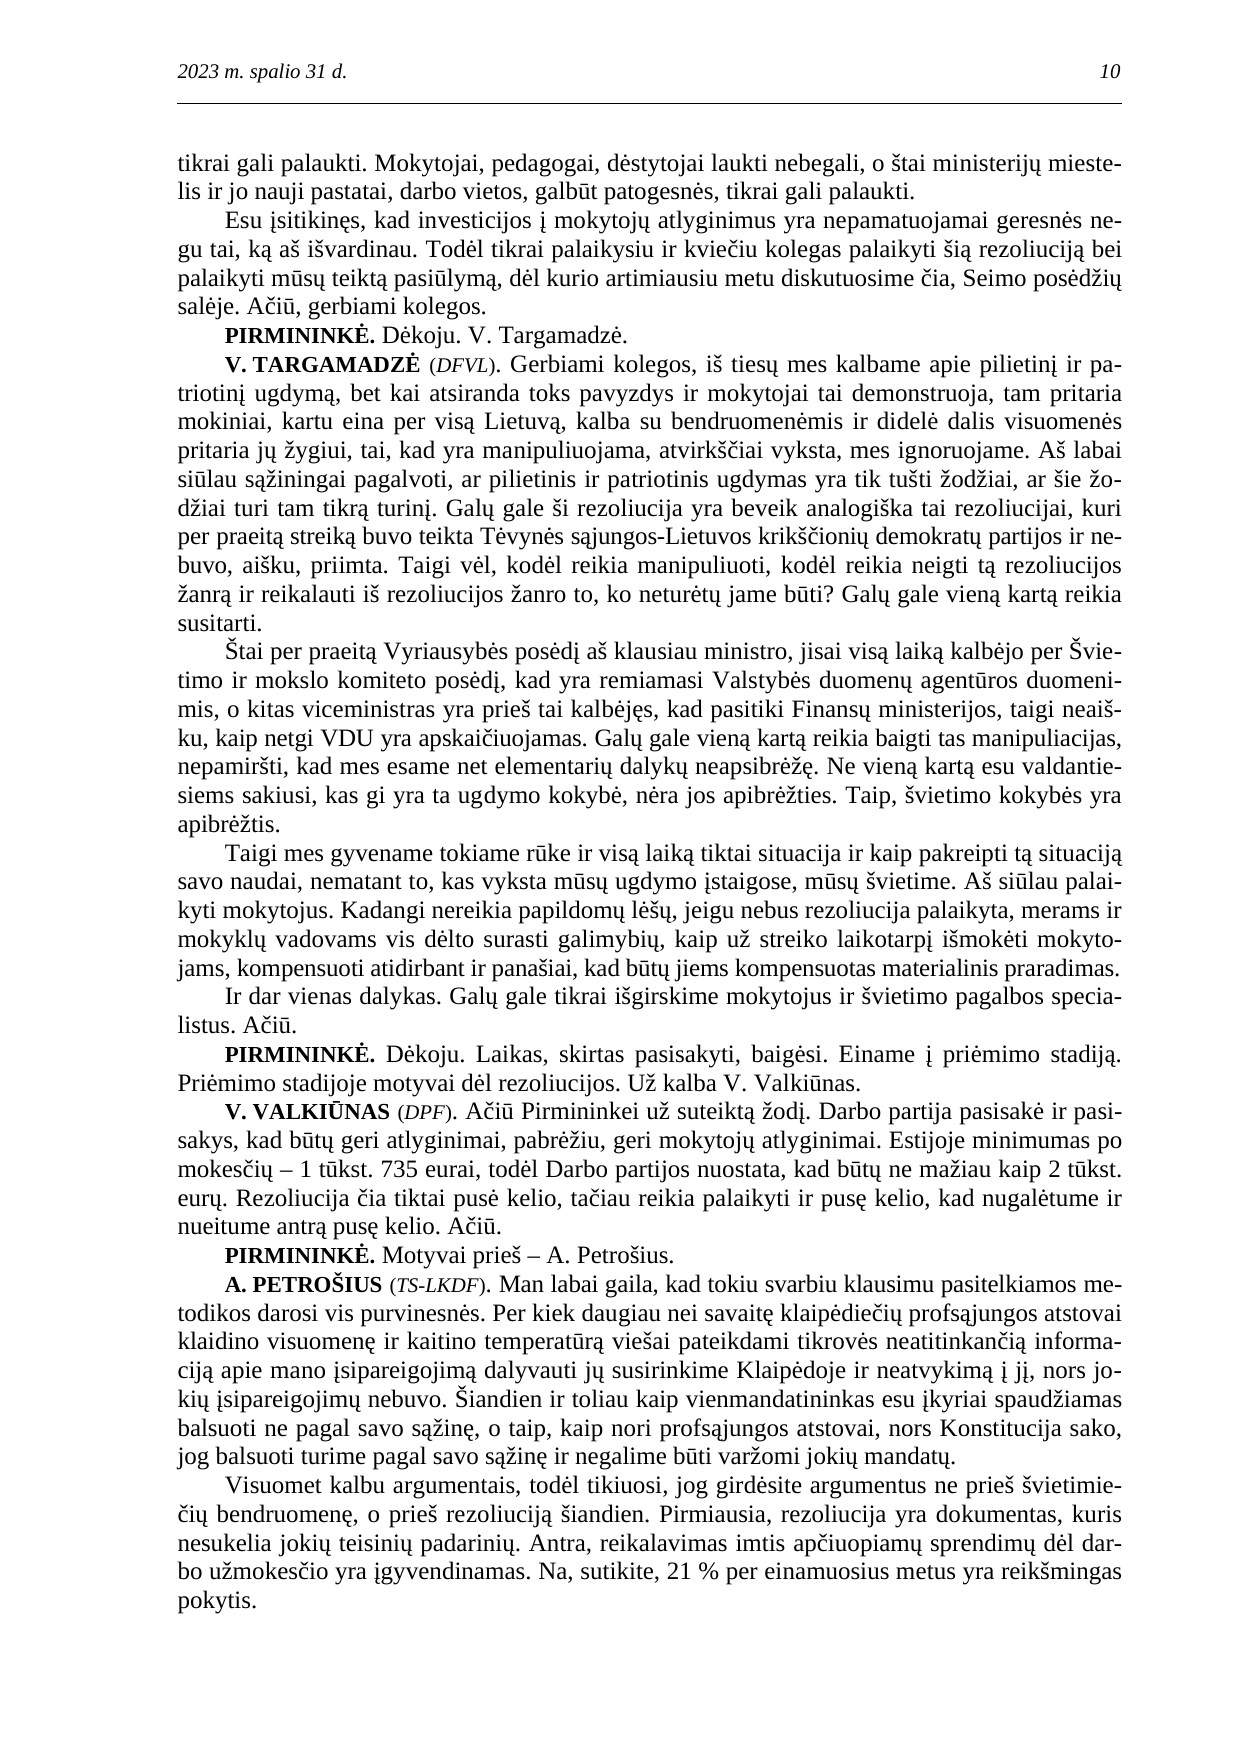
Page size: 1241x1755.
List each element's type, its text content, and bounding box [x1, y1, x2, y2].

text Tai­gi mes gy­ve­na­me to­kia­me rū­ke ir vi­są lai­ką tik­tai si­tu­a­ci­ja ir kaip pa­kreip­ti tą si­tu­a­ci­ją sa­vo nau­dai, ne­ma­tant to, kas vyks­ta mū­sų ug­dy­mo įstai­go­se, mū­sų švie­ti­me. Aš siū­lau pa­lai­ky­ti mo­ky­to­jus. Ka­dan­gi ne­rei­kia pa­pil­do­mų lė­šų, jei­gu ne­bus re­zo­liu­ci­ja pa­lai­ky­ta, me­rams ir mo­kyk­lų va­do­vams vis dėl­to su­ras­ti ga­li­my­bių, kaip už strei­ko lai­ko­tar­pį iš­mo­kė­ti mo­ky­to­jams, kom­pen­suo­ti ati­dir­bant ir pa­na­šiai, kad bū­tų jiems kom­pen­suo­tas ma­te­ria­li­nis pra­ra­di­mas. [177, 838, 1122, 981]
text Štai per pra­ei­tą Vy­riau­sy­bės po­sė­dį aš klau­siau mi­nist­ro, ji­sai vi­są lai­ką kal­bė­jo per Švie­ti­mo ir moks­lo ko­mi­te­to po­sė­dį, kad yra re­mia­ma­si Vals­ty­bės duo­me­nų agen­tū­ros duo­me­ni­mis, o ki­tas vi­ce­mi­nist­ras yra prieš tai kal­bė­jęs, kad pa­si­ti­ki Fi­nan­sų mi­nis­te­ri­jos, tai­gi ne­aiš­ku, kaip net­gi VDU yra ap­skai­čiuo­ja­mas. Ga­lų ga­le vie­ną kar­tą rei­kia baig­ti tas ma­ni­pu­lia­ci­jas, ne­pa­mirš­ti, kad mes esa­me net ele­men­ta­rių da­ly­kų neap­si­brė­žę. Ne vie­ną kar­tą esu val­dan­tie­siems sa­kiu­si, kas gi yra ta ug­dy­mo ko­ky­bė, nė­ra jos api­brėž­ties. Taip, švie­ti­mo ko­ky­bės yra api­brėž­tis. [177, 636, 1122, 838]
text V. TARGAMADZĖ (DFVL). Ger­bia­mi ko­le­gos, iš tie­sų mes kal­ba­me apie pi­lie­ti­nį ir pa­trio­ti­nį ug­dy­mą, bet kai at­si­ran­da toks pa­vyz­dys ir mo­ky­to­jai tai de­monst­ruo­ja, tam pri­ta­ria mo­ki­niai, kar­tu ei­na per vi­są Lie­tu­vą, kal­ba su ben­druo­me­nė­mis ir di­de­lė da­lis vi­suo­me­nės pri­ta­ria jų žy­giui, tai, kad yra ma­ni­pu­liuo­ja­ma, at­virkš­čiai vyks­ta, mes ig­no­ruo­ja­me. Aš la­bai siū­lau są­ži­nin­gai pa­gal­vo­ti, ar pi­lie­ti­nis ir pa­trio­ti­nis ug­dy­mas yra tik tuš­ti žo­džiai, ar šie žo­džiai tu­ri tam tik­rą tu­ri­nį. Ga­lų ga­le ši re­zo­liu­ci­ja yra be­veik ana­lo­giš­ka tai re­zo­liu­ci­jai, ku­ri per pra­ei­tą strei­ką bu­vo teik­ta Tė­vy­nės są­jun­gos-Lie­tu­vos krikš­čio­nių de­mok­ra­tų par­ti­jos ir ne­bu­vo, aiš­ku, pri­im­ta. Tai­gi vėl, ko­dėl rei­kia ma­ni­pu­liuo­ti, ko­dėl rei­kia neig­ti tą re­zo­liu­ci­jos žan­rą ir rei­ka­lau­ti iš re­zo­liu­ci­jos žan­ro to, ko ne­tu­rė­tų ja­me bū­ti? Ga­lų ga­le vie­ną kar­tą rei­kia su­si­tar­ti. [177, 349, 1122, 636]
text Ir dar vie­nas da­ly­kas. Ga­lų ga­le tik­rai iš­girs­ki­me mo­ky­to­jus ir švie­ti­mo pa­gal­bos spe­cia­lis­tus. Ačiū. [177, 981, 1122, 1039]
text Esu įsi­ti­ki­nęs, kad in­ves­ti­ci­jos į mo­ky­to­jų at­ly­gi­ni­mus yra ne­pa­ma­tuo­ja­mai ge­res­nės ne­gu tai, ką aš iš­var­di­nau. To­dėl tik­rai pa­lai­ky­siu ir kvie­čiu ko­le­gas pa­lai­ky­ti šią re­zo­liu­ci­ją bei pa­lai­ky­ti mū­sų teik­tą pa­siū­ly­mą, dėl ku­rio ar­ti­miau­siu me­tu dis­ku­tuo­si­me čia, Sei­mo po­sė­džių sa­lė­je. Ačiū, ger­bia­mi ko­le­gos. [177, 205, 1122, 320]
text PIRMININKĖ. Mo­ty­vai prieš – A. Pet­ro­šius. [177, 1240, 1122, 1269]
text PIRMININKĖ. Dė­ko­ju. Lai­kas, skir­tas pa­si­sa­kyti, bai­gė­si. Ei­na­me į pri­ėmi­mo sta­di­ją. Pri­ėmi­mo sta­di­jo­je mo­ty­vai dėl re­zo­liu­ci­jos. Už kal­ba V. Val­kiū­nas. [177, 1039, 1122, 1096]
text Vi­suo­met kal­bu ar­gu­men­tais, to­dėl ti­kiuo­si, jog gir­dė­si­te ar­gu­men­tus ne prieš švie­ti­mie­čių ben­druo­me­nę, o prieš re­zo­liu­ci­ją šian­dien. Pir­miau­sia, re­zo­liu­ci­ja yra do­ku­men­tas, ku­ris ne­su­ke­lia jo­kių tei­si­nių pa­da­ri­nių. An­tra, rei­ka­la­vi­mas im­tis ap­čiuo­pia­mų spren­di­mų dėl dar­bo už­mo­kes­čio yra įgy­ven­di­na­mas. Na, su­ti­ki­te, 21 % per ei­na­muo­sius me­tus yra reikš­min­gas po­ky­tis. [177, 1470, 1122, 1614]
text PIRMININKĖ. Dė­ko­ju. V. Tar­ga­ma­dzė. [177, 320, 1122, 349]
text V. VALKIŪNAS (DPF). Ačiū Pir­mi­nin­kei už su­teik­tą žo­dį. Dar­bo par­ti­ja pa­si­sa­kė ir pa­si­sa­kys, kad bū­tų ge­ri at­ly­gi­ni­mai, pa­brė­žiu, ge­ri mo­ky­to­jų at­ly­gi­ni­mai. Es­ti­jo­je mi­ni­mu­mas po mo­kes­čių – 1 tūkst. 735 eu­rai, to­dėl Dar­bo par­ti­jos nuo­sta­ta, kad bū­tų ne ma­žiau kaip 2 tūkst. eu­rų. Re­zo­liu­ci­ja čia tik­tai pu­sė ke­lio, ta­čiau rei­kia pa­lai­ky­ti ir pu­sę ke­lio, kad nu­ga­lė­tu­me ir nu­ei­tu­me an­trą pu­sę ke­lio. Ačiū. [177, 1096, 1122, 1240]
text A. PETROŠIUS (TS-LKDF). Man la­bai gai­la, kad to­kiu svar­biu klau­si­mu pa­si­tel­kia­mos me­to­di­kos da­ro­si vis pur­vi­nes­nės. Per kiek dau­giau nei sa­vai­tę klai­pė­die­čių prof­są­jun­gos at­sto­vai klai­di­no vi­suo­me­nę ir kai­ti­no tem­pe­ra­tū­rą vie­šai pa­teik­da­mi tik­ro­vės ne­ati­tin­kan­čią in­for­ma­ci­ją apie ma­no įsi­pa­rei­go­ji­mą da­ly­vau­ti jų su­si­rin­ki­me Klai­pė­do­je ir ne­at­vy­ki­mą į jį, nors jo­kių įsi­pa­rei­go­ji­mų ne­bu­vo. Šian­dien ir to­liau kaip vien­man­da­ti­nin­kas esu įky­riai spau­džia­mas bal­suo­ti ne pa­gal sa­vo są­ži­nę, o taip, kaip no­ri prof­są­jun­gos at­sto­vai, nors Kon­sti­tu­ci­ja sa­ko, jog bal­suo­ti tu­ri­me pa­gal sa­vo są­ži­nę ir ne­ga­li­me bū­ti var­žo­mi jo­kių man­da­tų. [177, 1269, 1122, 1470]
text tik­rai ga­li pa­lauk­ti. Mo­ky­to­jai, pe­da­go­gai, dės­ty­to­jai lauk­ti ne­be­ga­li, o štai mi­nis­te­ri­jų mies­te­lis ir jo nau­ji pa­sta­tai, dar­bo vie­tos, gal­būt pa­to­ges­nės, tik­rai ga­li pa­lauk­ti. [177, 148, 1122, 205]
